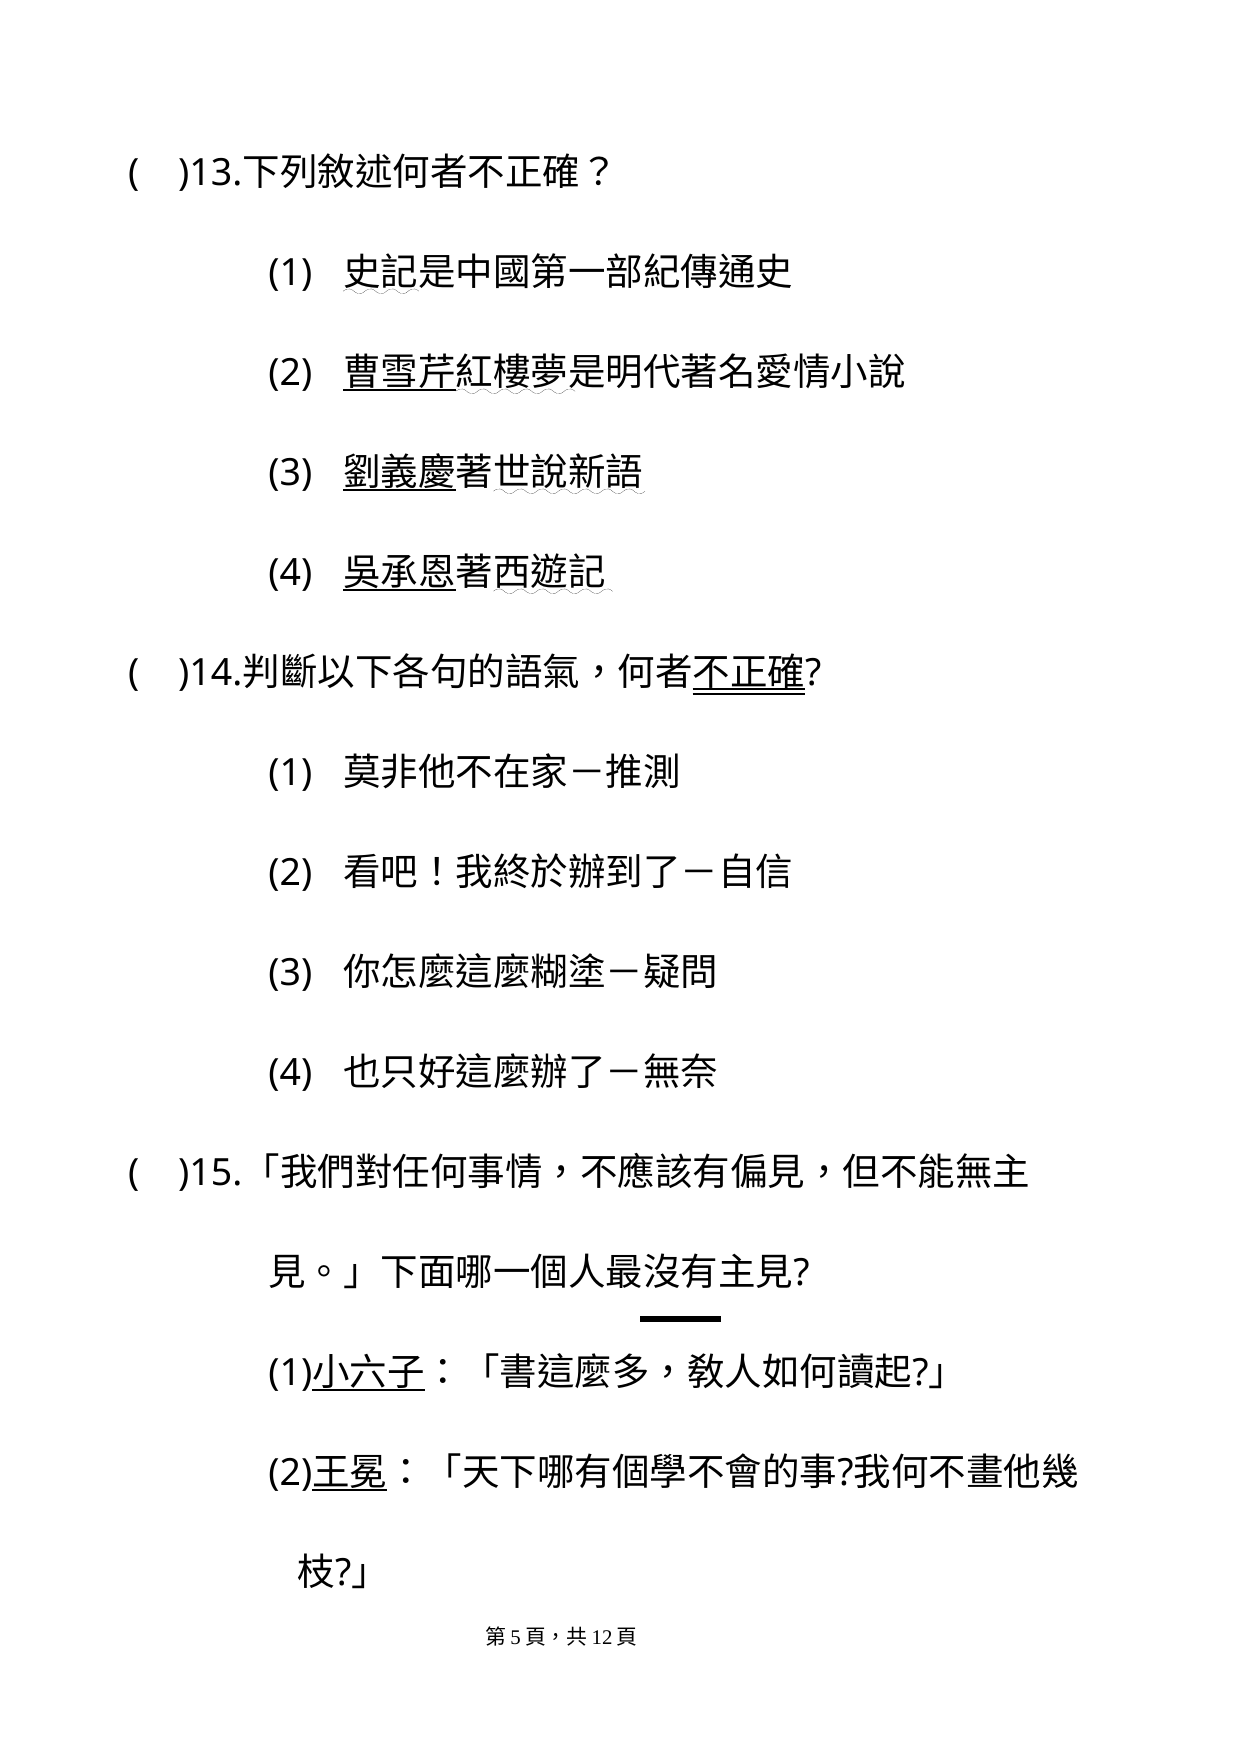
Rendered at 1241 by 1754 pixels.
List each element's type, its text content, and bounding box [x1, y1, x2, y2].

list 也只好這麼辦了－無奈 [268, 1019, 1122, 1119]
text 見。」下面哪一個人最沒有主見? [118, 1219, 1122, 1319]
list 莫非他不在家－推測 [268, 719, 1122, 819]
text 枝?」 [118, 1519, 1122, 1619]
text ( )15.「我們對任何事情，不應該有偏見，但不能無主 [118, 1119, 1122, 1219]
text (1)小六子：「書這麼多，敎人如何讀起?」 [118, 1319, 1122, 1419]
text ( )14.判斷以下各句的語氣，何者不正確? [118, 619, 1122, 719]
list 看吧！我終於辦到了－自信 [268, 819, 1122, 919]
list 曹雪芹紅樓夢是明代著名愛情小說 [268, 319, 1122, 419]
list 劉義慶著世說新語 [268, 419, 1122, 519]
list 史記是中國第一部紀傳通史 [268, 219, 1122, 319]
list 吳承恩著西遊記 [268, 519, 1122, 619]
text (2)王冕：「天下哪有個學不會的事?我何不畫他幾 [118, 1419, 1122, 1519]
text ( )13.下列敘述何者不正確？ [118, 119, 1122, 219]
list 你怎麼這麼糊塗－疑問 [268, 919, 1122, 1019]
